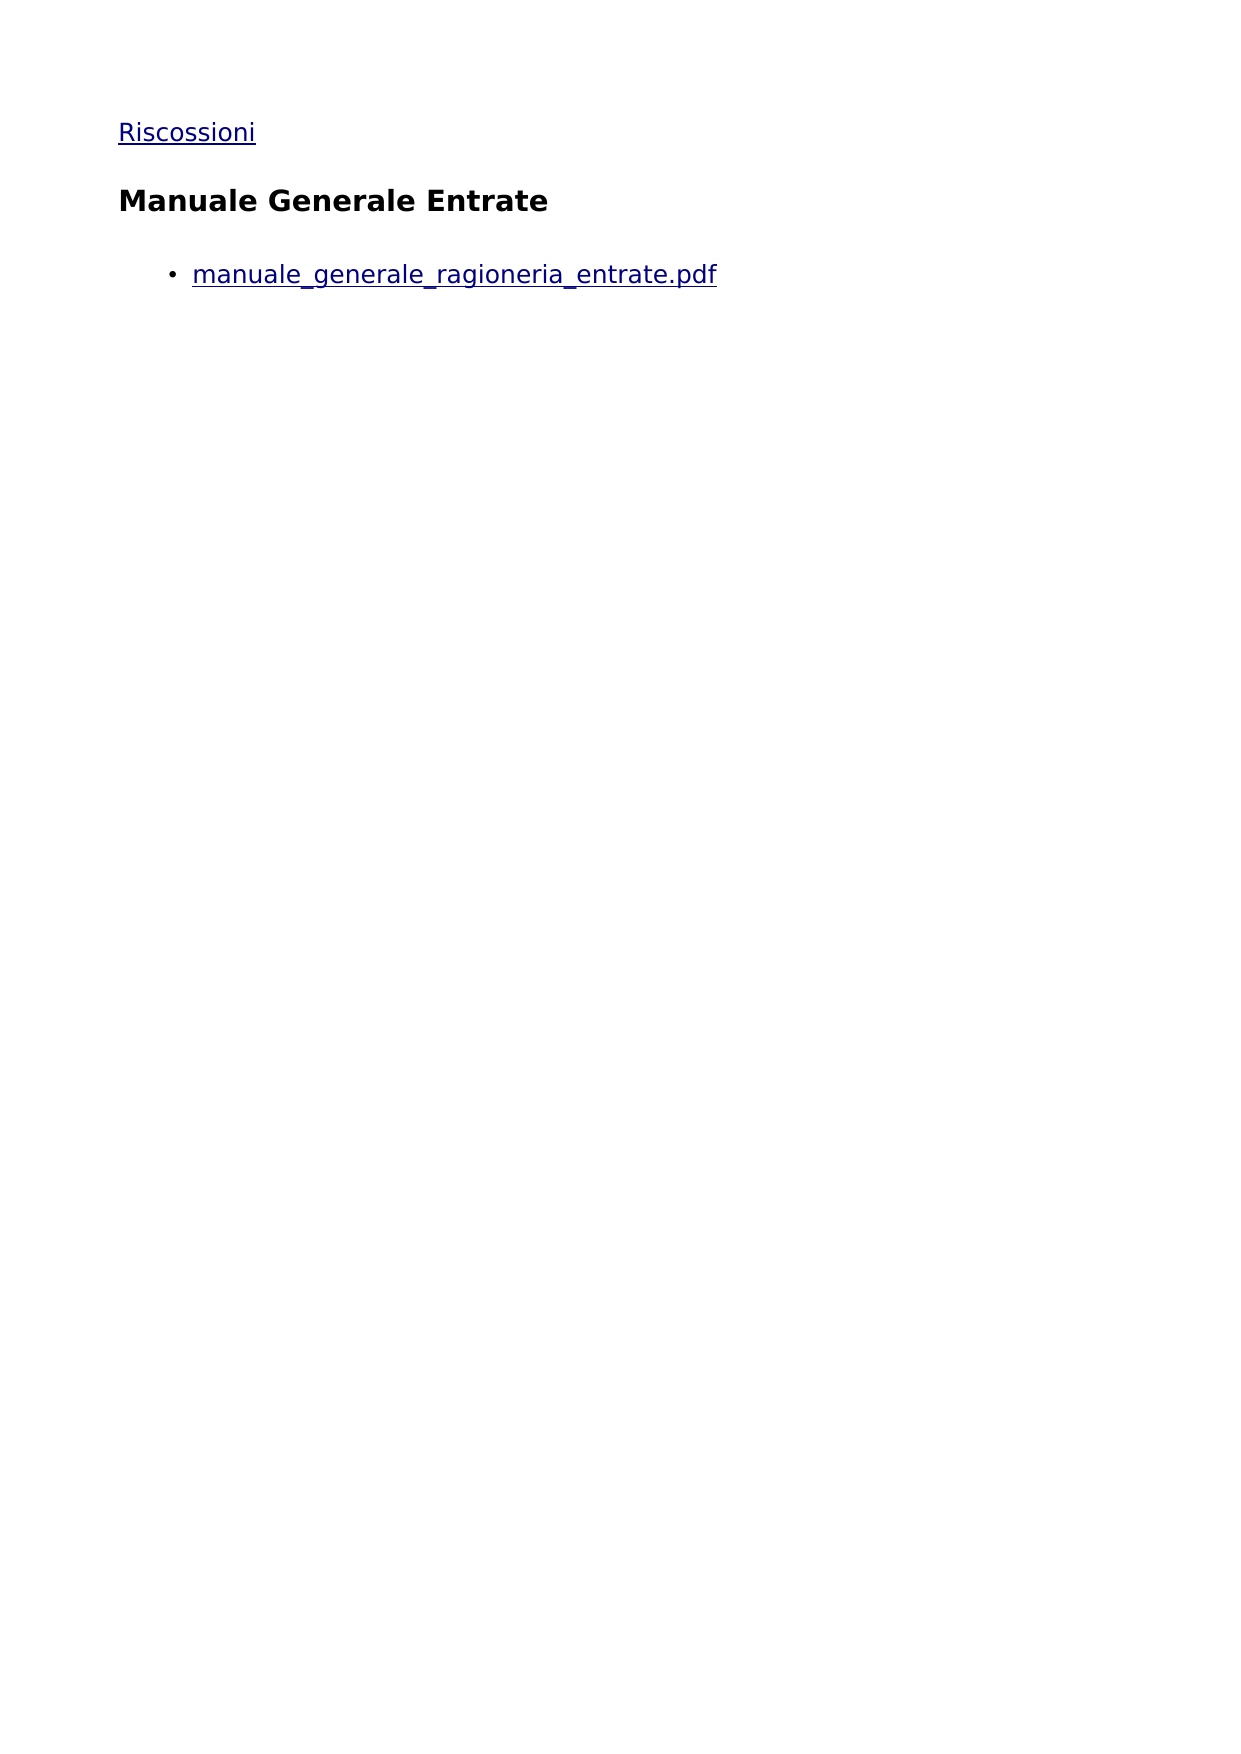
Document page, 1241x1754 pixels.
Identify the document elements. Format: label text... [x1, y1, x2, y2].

text Riscossioni [118, 118, 1122, 147]
subtitle Manuale Generale Entrate [118, 185, 1122, 219]
list manuale_generale_ragioneria_entrate.pdf [177, 261, 1122, 290]
